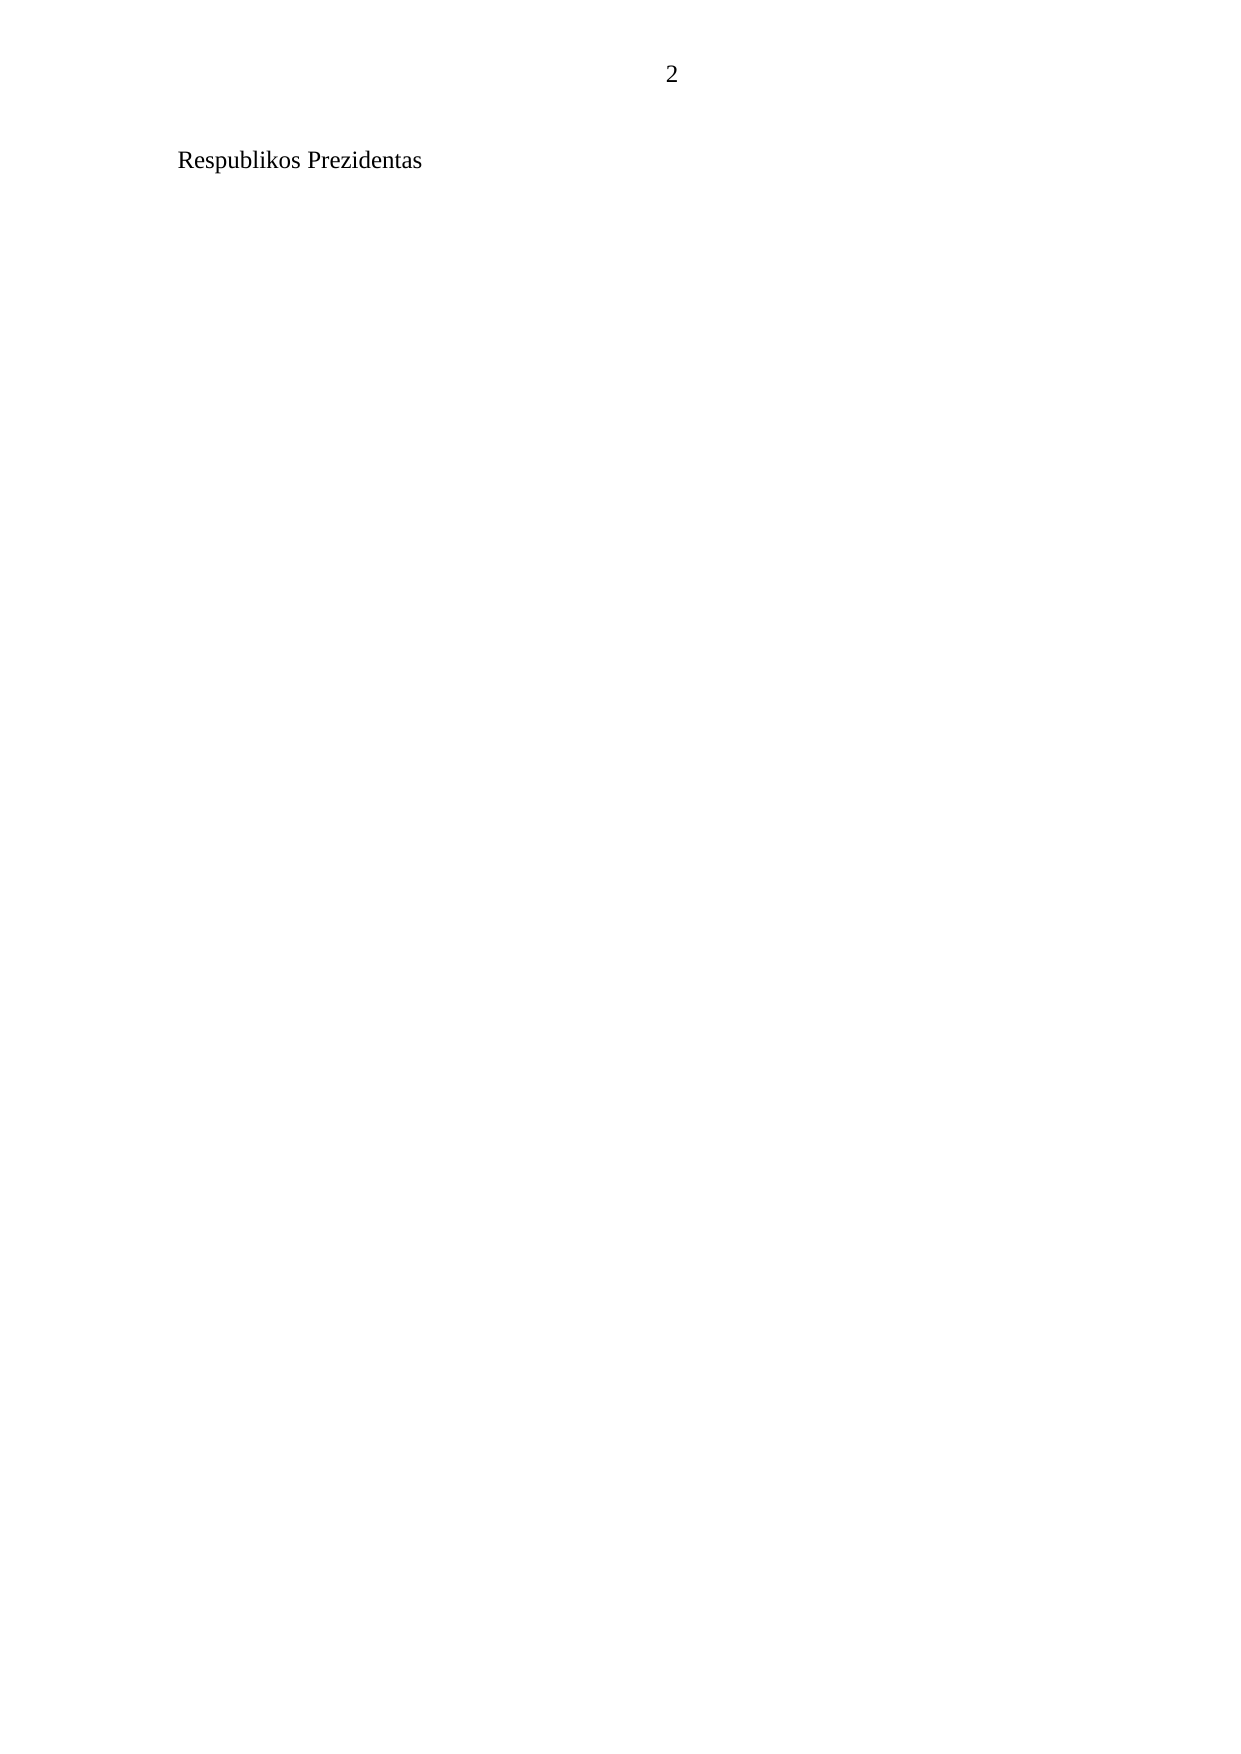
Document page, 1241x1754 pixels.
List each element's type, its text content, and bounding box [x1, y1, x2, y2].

text Respublikos Prezidentas [177, 145, 1167, 174]
